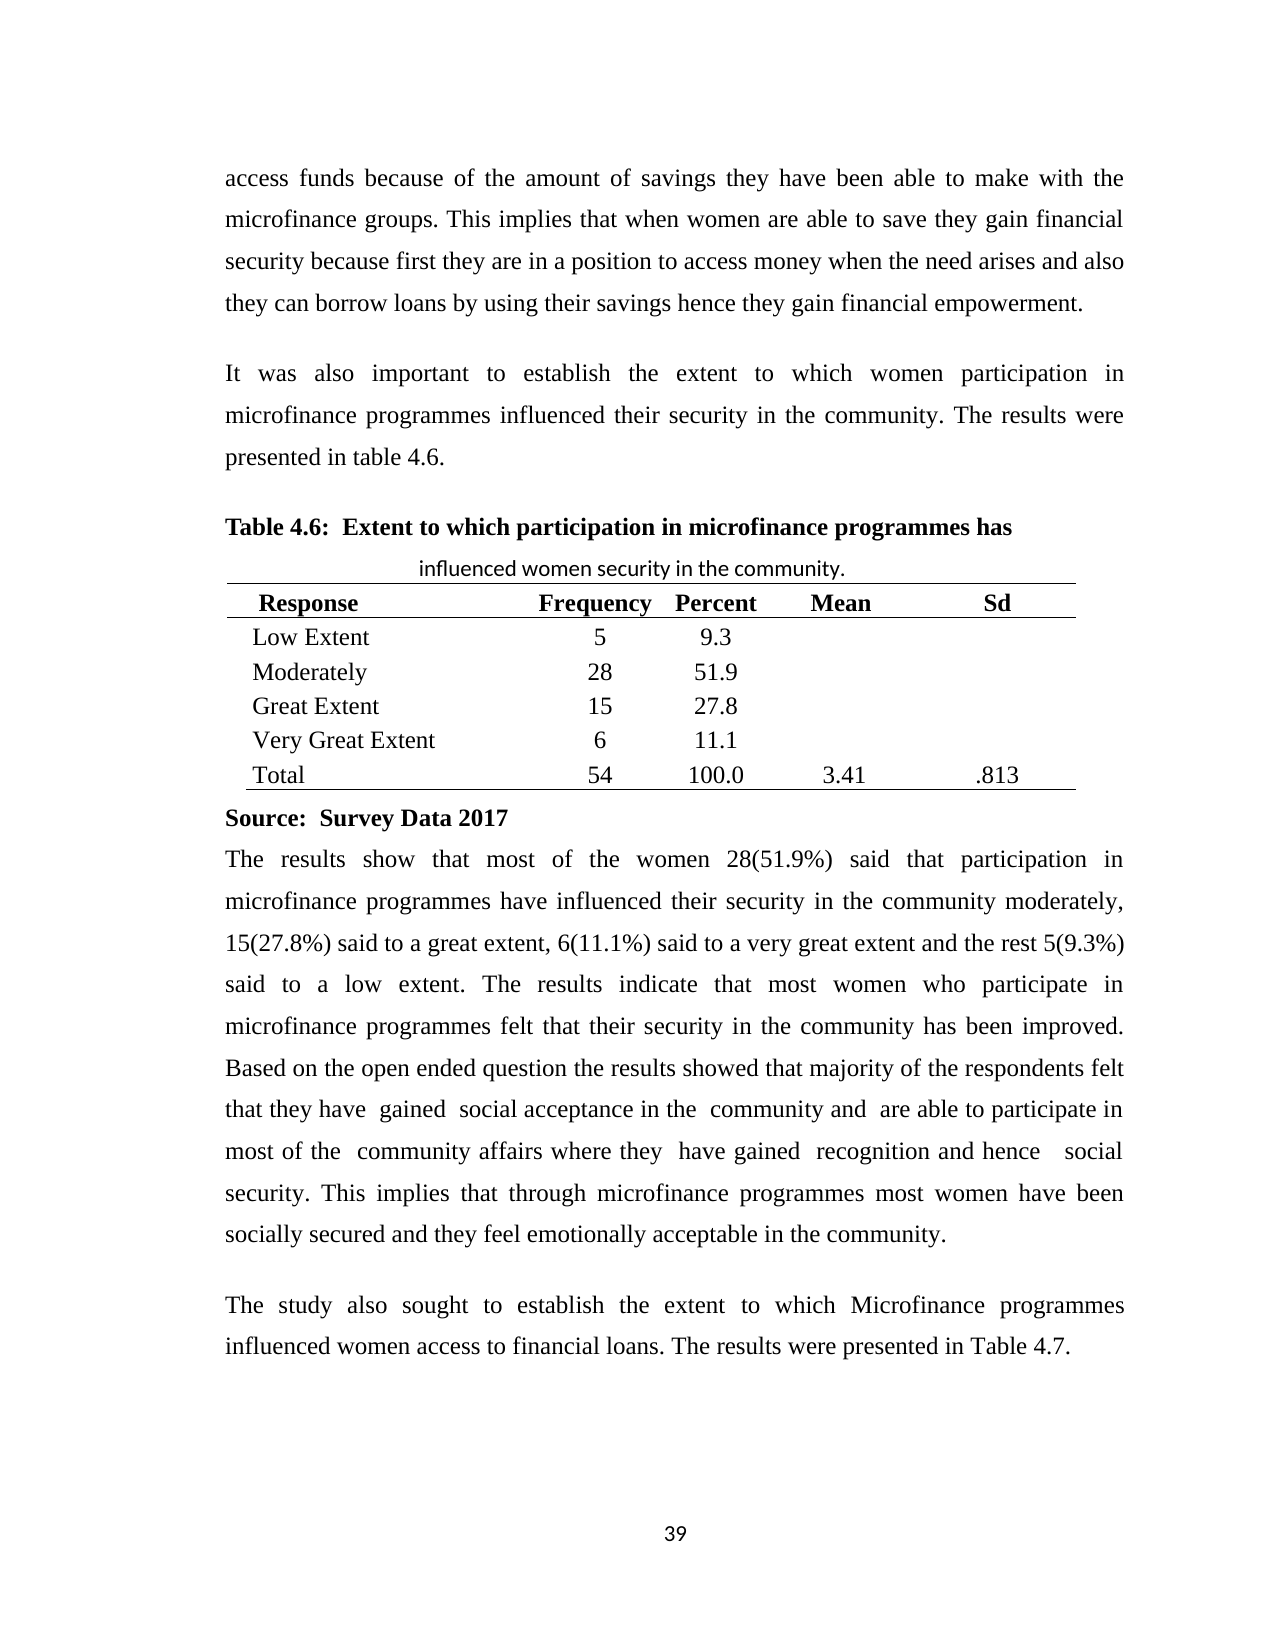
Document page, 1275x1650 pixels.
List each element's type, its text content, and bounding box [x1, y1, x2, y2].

table_cell Low Extent [246, 618, 538, 651]
text Source: Survey Data 2017 [225, 790, 1125, 831]
table_cell 27.8 [662, 686, 770, 720]
table_cell [918, 720, 1076, 754]
table_cell 51.9 [662, 651, 770, 686]
text access funds because of the amount of savings they have been able to make with the microfinance groups. This implies that when women are able to save they gain financial security because first they are in a position to access money when the need arises and also they can borrow loans by using their savings hence they gain financial empowerment. [225, 150, 1125, 317]
table_cell Moderately [246, 651, 538, 686]
table_header Mean [770, 584, 918, 617]
table_cell 100.0 [662, 754, 770, 789]
text It was also important to establish the extent to which women participation in microfinance programmes influenced their security in the community. The results were presented in table 4.6. [225, 345, 1125, 470]
table_cell .813 [918, 754, 1076, 789]
table_cell [227, 618, 246, 789]
table_cell 6 [538, 720, 662, 754]
text The results show that most of the women 28(51.9%) said that participation in microfinance programmes have influenced their security in the community moderately, 15(27.8%) said to a great extent, 6(11.1%) said to a very great extent and the rest 5(9.3%) said to a low extent. The results indicate that most women who participate in microfinance programmes felt that their security in the community has been improved. Based on the open ended question the results showed that majority of the respondents felt that they have gained social acceptance in the community and are able to participate in most of the community affairs where they have gained recognition and hence social security. This implies that through microfinance programmes most women have been socially secured and they feel emotionally acceptable in the community. [225, 831, 1125, 1248]
table_cell [770, 686, 918, 720]
table_cell [770, 618, 918, 651]
table_cell 28 [538, 651, 662, 686]
table_cell [918, 686, 1076, 720]
table_header Percent [662, 584, 770, 617]
table_cell 11.1 [662, 720, 770, 754]
table_cell 15 [538, 686, 662, 720]
table_cell [918, 651, 1076, 686]
table_cell [770, 720, 918, 754]
table_cell [918, 618, 1076, 651]
table_header Response [227, 584, 538, 617]
table_cell 9.3 [662, 618, 770, 651]
table_cell Great Extent [246, 686, 538, 720]
table_cell Total [246, 754, 538, 789]
table_cell 3.41 [770, 754, 918, 789]
table_cell 54 [538, 754, 662, 789]
table_cell Very Great Extent [246, 720, 538, 754]
table_cell 5 [538, 618, 662, 651]
table_cell [770, 651, 918, 686]
table_header Sd [918, 584, 1076, 617]
table_header Frequency [538, 584, 662, 617]
text The study also sought to establish the extent to which Microfinance programmes influenced women access to financial loans. The results were presented in Table 4.7. [225, 1277, 1125, 1360]
text Table 4.6: Extent to which participation in microfinance programmes has influenced women security in the community. [225, 499, 1125, 582]
